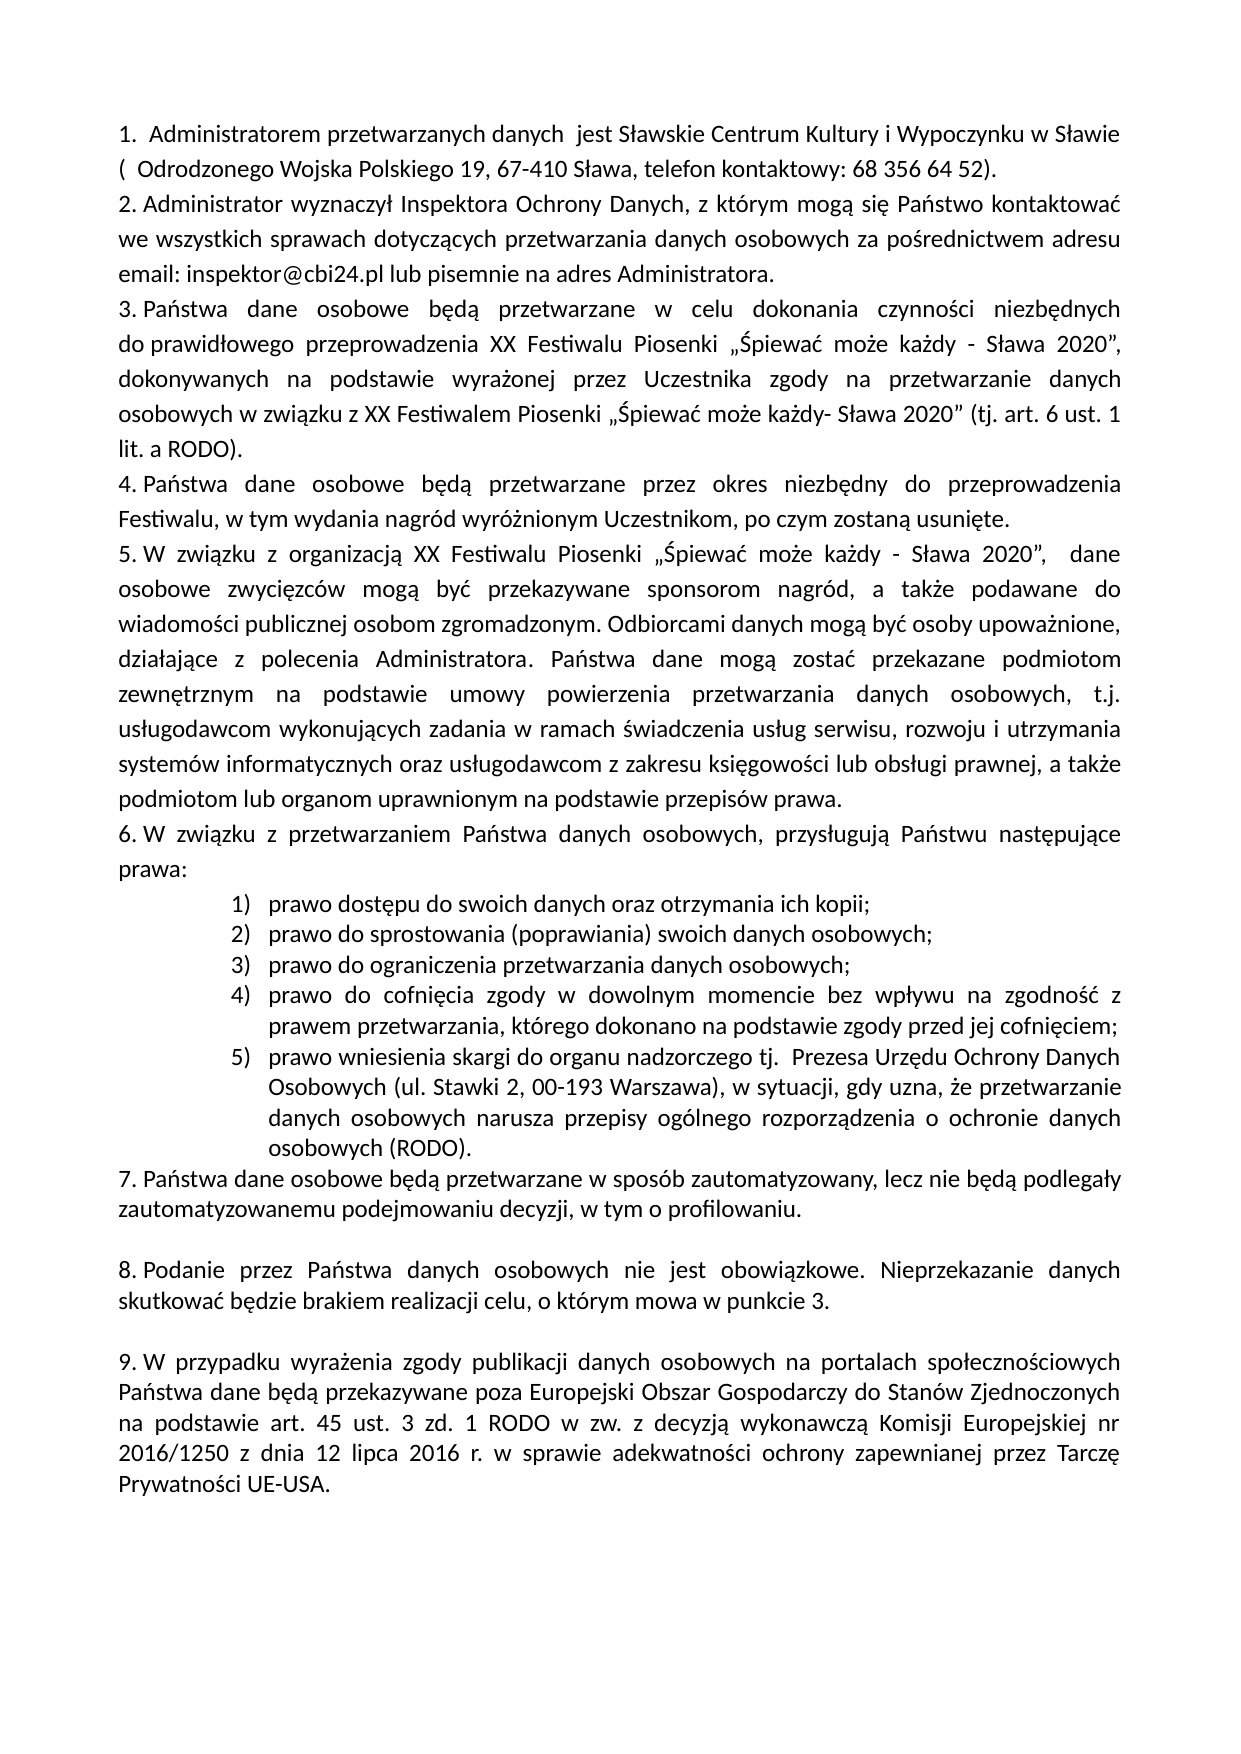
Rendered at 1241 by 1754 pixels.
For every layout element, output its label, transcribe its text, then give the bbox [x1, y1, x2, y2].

list prawo do ograniczenia przetwarzania danych osobowych; [231, 949, 1122, 980]
list Podanie przez Państwa danych osobowych nie jest obowiązkowe. Nieprzekazanie danych skutkować będzie brakiem realizacji celu, o którym mowa w punkcie 3. [118, 1254, 1122, 1315]
list Państwa dane osobowe będą przetwarzane przez okres niezbędny do przeprowadzenia Festiwalu, w tym wydania nagród wyróżnionym Uczestnikom, po czym zostaną usunięte. [118, 468, 1122, 534]
list W związku z organizacją XX Festiwalu Piosenki „Śpiewać może każdy - Sława 2020”, dane osobowe zwycięzców mogą być przekazywane sponsorom nagród, a także podawane do wiadomości publicznej osobom zgromadzonym. Odbiorcami danych mogą być osoby upoważnione, działające z polecenia Administratora. Państwa dane mogą zostać przekazane podmiotom zewnętrznym na podstawie umowy powierzenia przetwarzania danych osobowych, t.j. usługodawcom wykonujących zadania w ramach świadczenia usług serwisu, rozwoju i utrzymania systemów informatycznych oraz usługodawcom z zakresu księgowości lub obsługi prawnej, a także podmiotom lub organom uprawnionym na podstawie przepisów prawa. [118, 538, 1122, 814]
list Państwa dane osobowe będą przetwarzane w celu dokonania czynności niezbędnych do prawidłowego przeprowadzenia XX Festiwalu Piosenki „Śpiewać może każdy - Sława 2020”, dokonywanych na podstawie wyrażonej przez Uczestnika zgody na przetwarzanie danych osobowych w związku z XX Festiwalem Piosenki „Śpiewać może każdy- Sława 2020” (tj. art. 6 ust. 1 lit. a RODO). [118, 293, 1122, 464]
list Administrator wyznaczył Inspektora Ochrony Danych, z którym mogą się Państwo kontaktować we wszystkich sprawach dotyczących przetwarzania danych osobowych za pośrednictwem adresu email: inspektor@cbi24.pl lub pisemnie na adres Administratora. [118, 188, 1122, 289]
list prawo do sprostowania (poprawiania) swoich danych osobowych; [231, 919, 1122, 949]
list W przypadku wyrażenia zgody publikacji danych osobowych na portalach społecznościowych Państwa dane będą przekazywane poza Europejski Obszar Gospodarczy do Stanów Zjednoczonych na podstawie art. 45 ust. 3 zd. 1 RODO w zw. z decyzją wykonawczą Komisji Europejskiej nr 2016/1250 z dnia 12 lipca 2016 r. w sprawie adekwatności ochrony zapewnianej przez Tarczę Prywatności UE-USA. [118, 1346, 1122, 1498]
list prawo do cofnięcia zgody w dowolnym momencie bez wpływu na zgodność z prawem przetwarzania, którego dokonano na podstawie zgody przed jej cofnięciem; [231, 980, 1122, 1041]
list prawo wniesienia skargi do organu nadzorczego tj. Prezesa Urzędu Ochrony Danych Osobowych (ul. Stawki 2, 00-193 Warszawa), w sytuacji, gdy uzna, że przetwarzanie danych osobowych narusza przepisy ogólnego rozporządzenia o ochronie danych osobowych (RODO). [231, 1041, 1122, 1163]
list prawo dostępu do swoich danych oraz otrzymania ich kopii; [231, 888, 1122, 919]
list W związku z przetwarzaniem Państwa danych osobowych, przysługują Państwu następujące prawa: [118, 818, 1122, 884]
list Państwa dane osobowe będą przetwarzane w sposób zautomatyzowany, lecz nie będą podlegały zautomatyzowanemu podejmowaniu decyzji, w tym o profilowaniu. [118, 1163, 1122, 1224]
list Administratorem przetwarzanych danych jest Sławskie Centrum Kultury i Wypoczynku w Sławie ( Odrodzonego Wojska Polskiego 19, 67-410 Sława, telefon kontaktowy: 68 356 64 52). [118, 118, 1122, 184]
